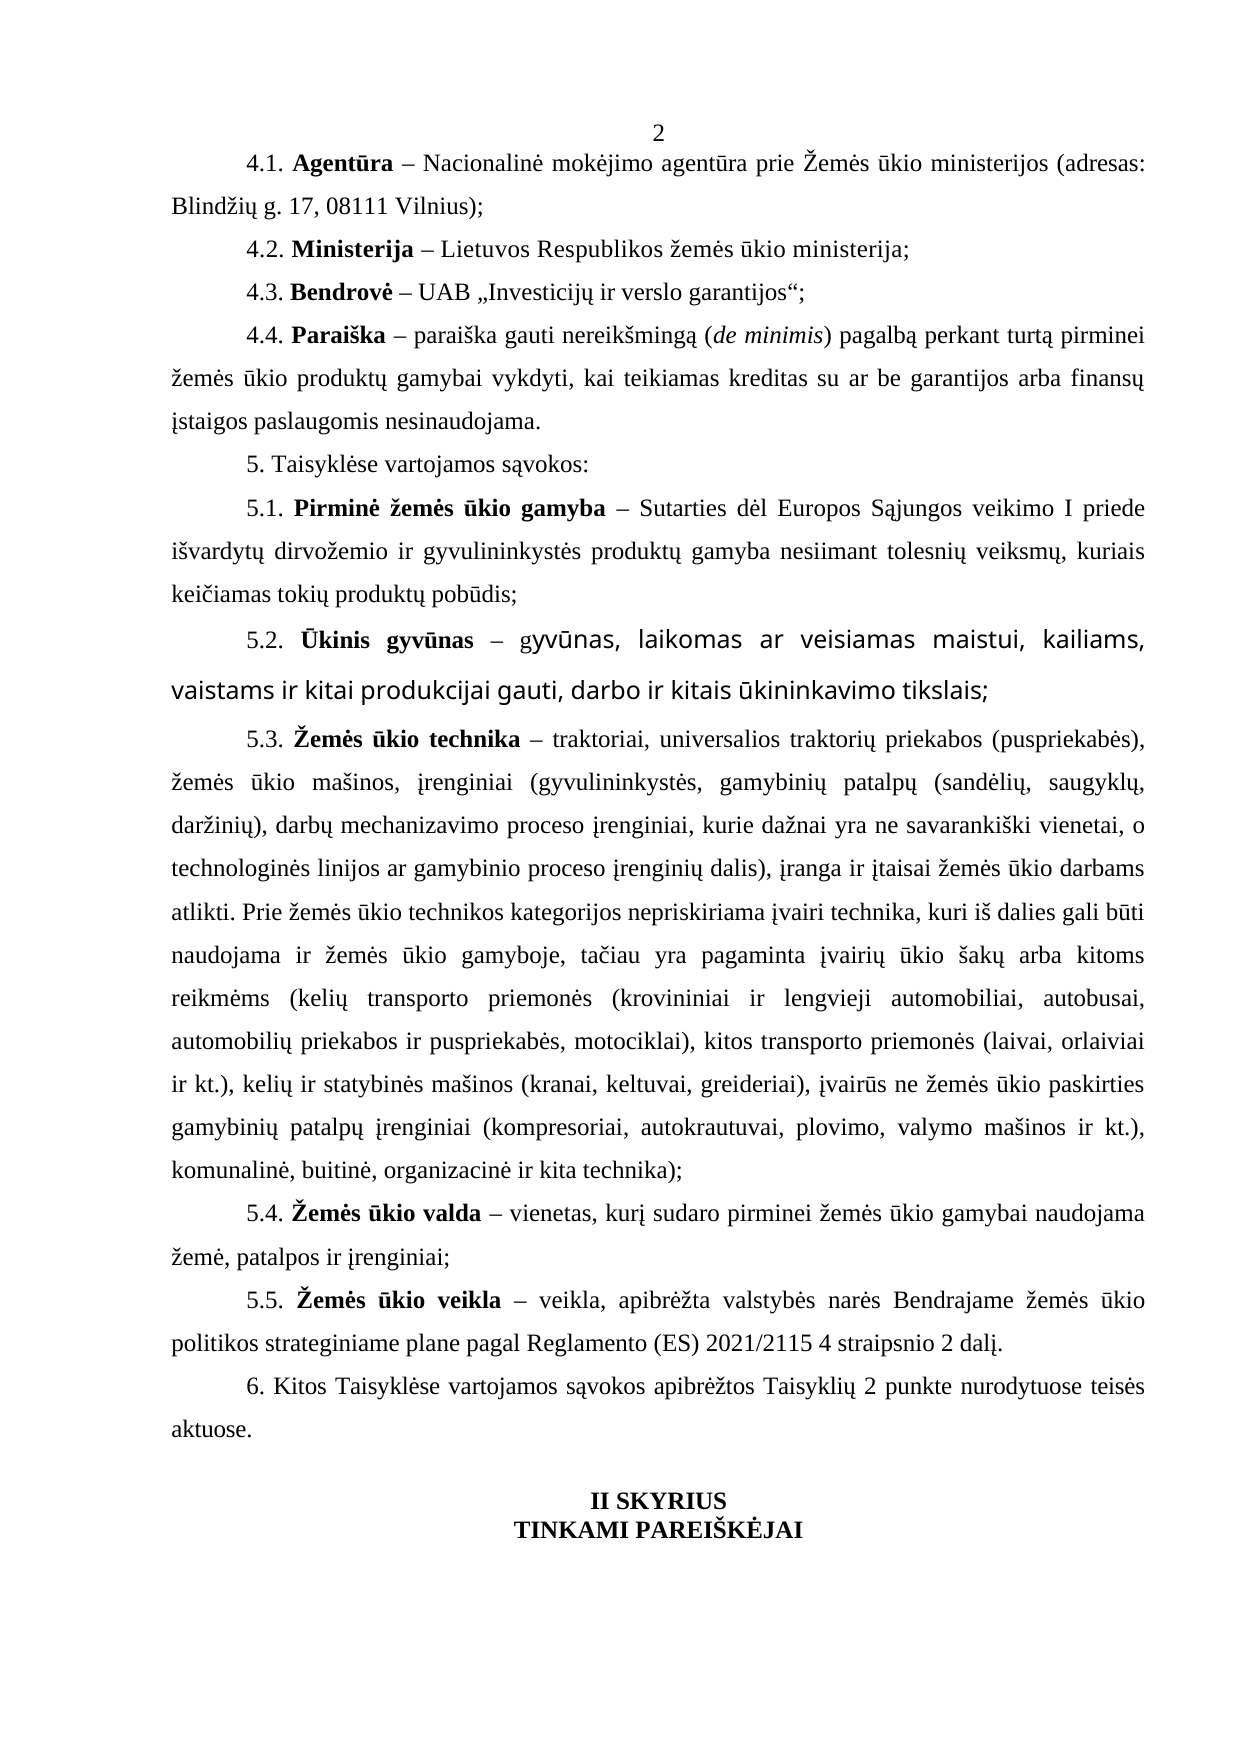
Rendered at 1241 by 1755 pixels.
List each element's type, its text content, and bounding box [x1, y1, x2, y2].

text 5.3. Žemės ūkio technika – traktoriai, universalios traktorių priekabos (puspriekabės), žemės ūkio mašinos, įrenginiai (gyvulininkystės, gamybinių patalpų (sandėlių, saugyklų, daržinių), darbų mechanizavimo proceso įrenginiai, kurie dažnai yra ne savarankiški vienetai, o technologinės linijos ar gamybinio proceso įrenginių dalis), įranga ir įtaisai žemės ūkio darbams atlikti. Prie žemės ūkio technikos kategorijos nepriskiriama įvairi technika, kuri iš dalies gali būti naudojama ir žemės ūkio gamyboje, tačiau yra pagaminta įvairių ūkio šakų arba kitoms reikmėms (kelių transporto priemonės (krovininiai ir lengvieji automobiliai, autobusai, automobilių priekabos ir puspriekabės, motociklai), kitos transporto priemonės (laivai, orlaiviai ir kt.), kelių ir statybinės mašinos (kranai, keltuvai, greideriai), įvairūs ne žemės ūkio paskirties gamybinių patalpų įrenginiai (kompresoriai, autokrautuvai, plovimo, valymo mašinos ir kt.), komunalinė, buitinė, organizacinė ir kita technika); [171, 724, 1146, 1184]
text 5.4. Žemės ūkio valda – vienetas, kurį sudaro pirminei žemės ūkio gamybai naudojama žemė, patalpos ir įrenginiai; [171, 1198, 1146, 1270]
text TINKAMI PAREIŠKĖJAI [171, 1515, 1146, 1543]
text 4.3. Bendrovė – UAB „Investicijų ir verslo garantijos“; [171, 277, 1146, 306]
text 5.5. Žemės ūkio veikla – veikla, apibrėžta valstybės narės Bendrajame žemės ūkio politikos strateginiame plane pagal Reglamento (ES) 2021/2115 4 straipsnio 2 dalį. [171, 1285, 1146, 1357]
text II skyrius [171, 1486, 1146, 1515]
text 5. Taisyklėse vartojamos sąvokos: [171, 449, 1146, 478]
text 5.1. Pirminė žemės ūkio gamyba – Sutarties dėl Europos Sąjungos veikimo I priede išvardytų dirvožemio ir gyvulininkystės produktų gamyba nesiimant tolesnių veiksmų, kuriais keičiamas tokių produktų pobūdis; [171, 493, 1146, 608]
text 5.2. Ūkinis gyvūnas – gyvūnas, laikomas ar veisiamas maistui, kailiams, vaistams ir kitai produkcijai gauti, darbo ir kitais ūkininkavimo tikslais; [171, 622, 1146, 707]
text 4.2. Ministerija – Lietuvos Respublikos žemės ūkio ministerija; [171, 234, 1146, 263]
text 4.4. Paraiška – paraiška gauti nereikšmingą (de minimis) pagalbą perkant turtą pirminei žemės ūkio produktų gamybai vykdyti, kai teikiamas kreditas su ar be garantijos arba finansų įstaigos paslaugomis nesinaudojama. [171, 320, 1146, 435]
text 4.1. Agentūra – Nacionalinė mokėjimo agentūra prie Žemės ūkio ministerijos (adresas: Blindžių g. 17, 08111 Vilnius); [171, 148, 1146, 219]
text 6. Kitos Taisyklėse vartojamos sąvokos apibrėžtos Taisyklių 2 punkte nurodytuose teisės aktuose. [171, 1371, 1146, 1443]
